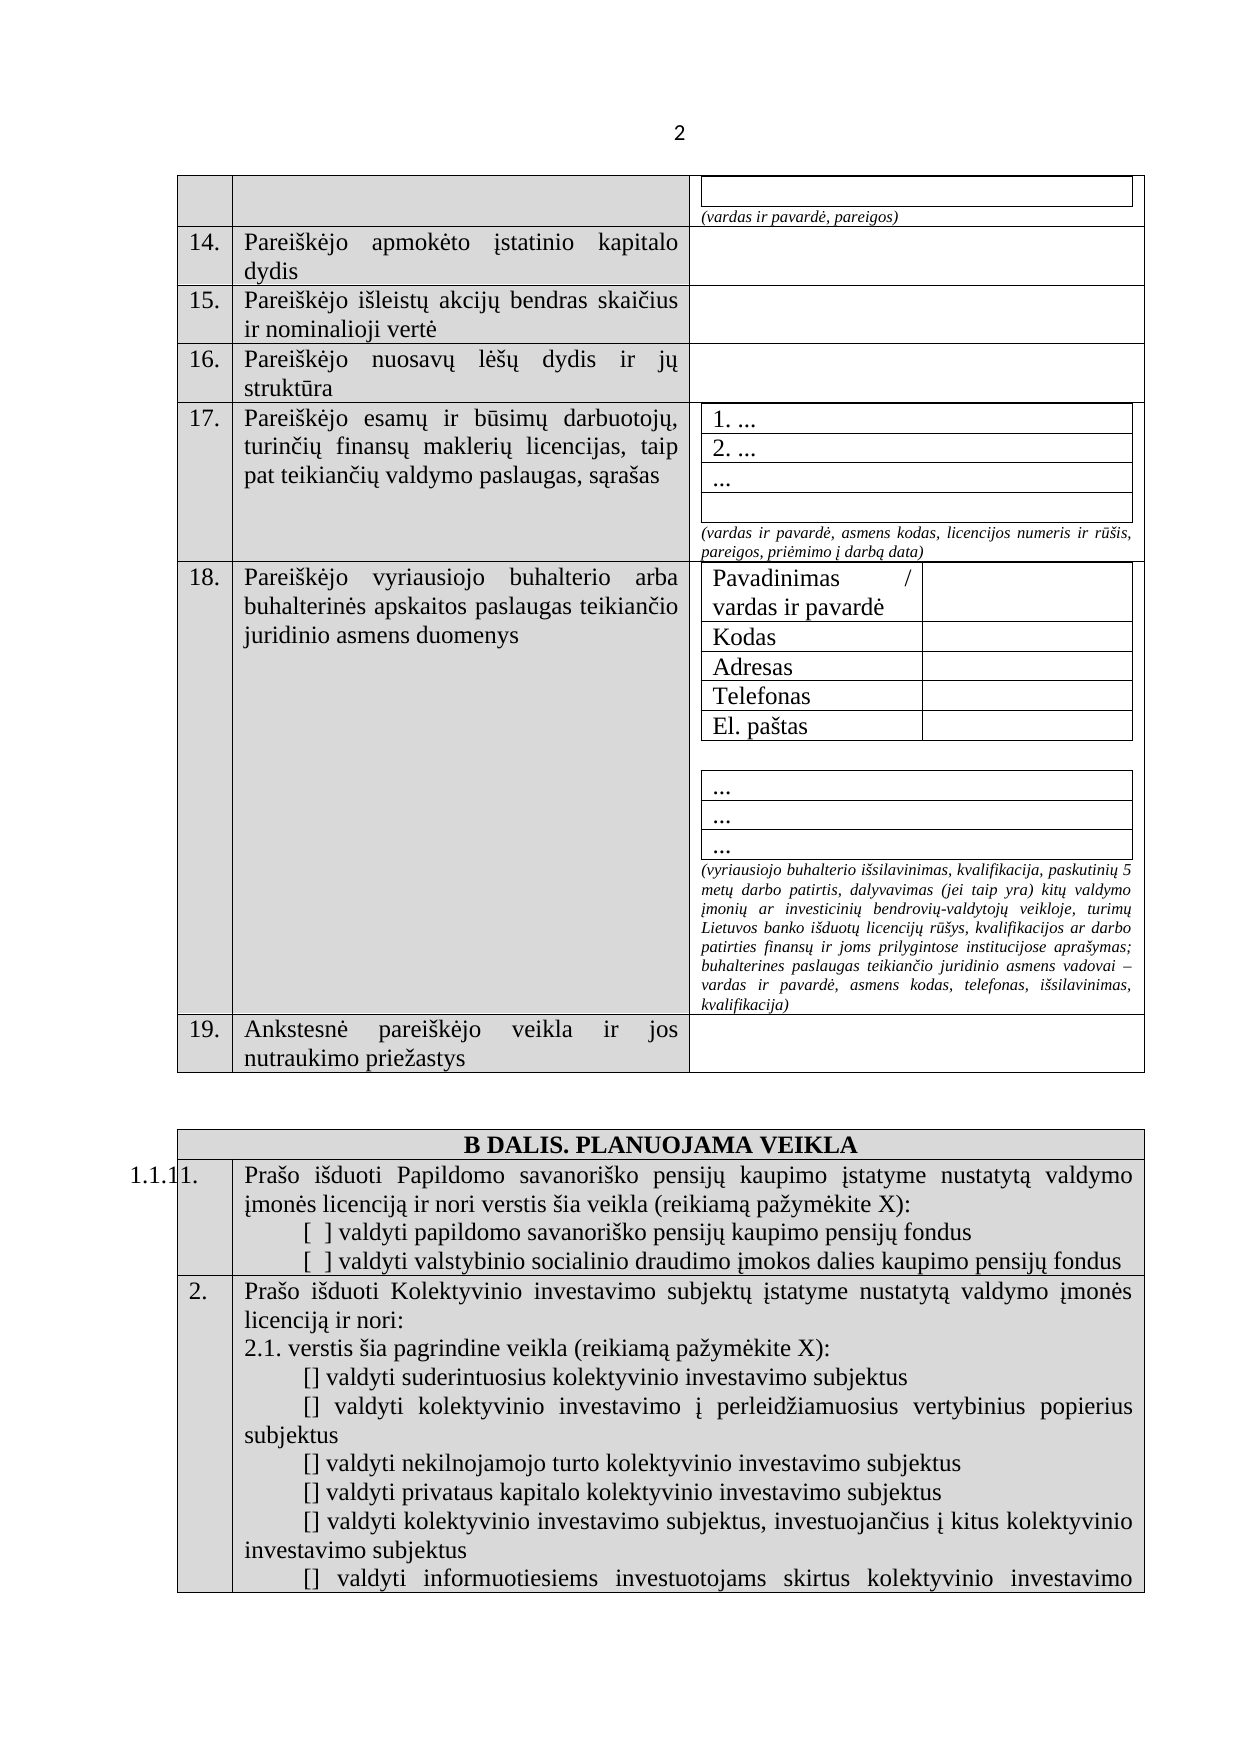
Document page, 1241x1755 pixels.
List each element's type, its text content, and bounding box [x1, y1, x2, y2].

table_cell [233, 176, 689, 226]
table_header Pavadinimas / vardas ir pavardė [702, 563, 922, 621]
table_cell [923, 681, 1132, 710]
table_cell [690, 344, 1144, 402]
table_cell 16. [178, 344, 232, 402]
table_cell Pareiškėjo išleistų akcijų bendras skaičius ir nominalioji vertė [233, 286, 689, 343]
table_cell ... [702, 801, 1132, 829]
table_cell 2. ... [702, 434, 1132, 462]
table_cell 18. [178, 562, 232, 1013]
table_cell 14. [178, 227, 232, 284]
table_cell 17. [178, 403, 232, 561]
table_header [923, 563, 1132, 621]
table_cell Pareiškėjo esamų ir būsimų darbuotojų, turinčių finansų maklerių licencijas, taip pat teikiančių valdymo paslaugas, sąrašas [233, 403, 689, 561]
table_cell Prašo išduoti Papildomo savanoriško pensijų kaupimo įstatyme nustatytą valdymo įmonės licenciją ir nori verstis šia veikla (reikiamą pažymėkite X): [ ] valdyti papildomo savanoriško pensijų kaupimo pensijų fondus [ ] valdyti valstybinio socialinio draudimo įmokos dalies kaupimo pensijų fondus [233, 1160, 1144, 1275]
table_cell Prašo išduoti Kolektyvinio investavimo subjektų įstatyme nustatytą valdymo įmonės licenciją ir nori: 2.1. verstis šia pagrindine veikla (reikiamą pažymėkite X): [] valdyti suderintuosius kolektyvinio investavimo subjektus [] valdyti kolektyvinio investavimo į perleidžiamuosius vertybinius popierius subjektus [] valdyti nekilnojamojo turto kolektyvinio investavimo subjektus [] valdyti privataus kapitalo kolektyvinio investavimo subjektus [] valdyti kolektyvinio investavimo subjektus, investuojančius į kitus kolektyvinio investavimo subjektus [] valdyti informuotiesiems investuotojams skirtus kolektyvinio investavimo [233, 1276, 1144, 1592]
table_cell Ankstesnė pareiškėjo veikla ir jos nutraukimo priežastys [233, 1015, 689, 1072]
table_cell 2. [178, 1276, 232, 1592]
table_cell [923, 652, 1132, 680]
table_cell 15. [178, 286, 232, 343]
table_cell Adresas [702, 652, 922, 680]
table_cell [690, 227, 1144, 284]
table_cell (vardas ir pavardė, asmens kodas, licencijos numeris ir rūšis, pareigos, priėmimo į darbą data) [690, 403, 1144, 561]
table_cell Kodas [702, 622, 922, 651]
table_cell 1.1.11. [178, 1160, 232, 1275]
table_cell Pareiškėjo apmokėto įstatinio kapitalo dydis [233, 227, 689, 284]
table_cell [923, 711, 1132, 740]
table_cell Pareiškėjo nuosavų lėšų dydis ir jų struktūra [233, 344, 689, 402]
table_header 1. ... [702, 404, 1132, 432]
table_cell (vardas ir pavardė, pareigos) [690, 176, 1144, 226]
table_cell [690, 286, 1144, 343]
table_cell (vyriausiojo buhalterio išsilavinimas, kvalifikacija, paskutinių 5 metų darbo patirtis, dalyvavimas (jei taip yra) kitų valdymo įmonių ar investicinių bendrovių-valdytojų veikloje, turimų Lietuvos banko išduotų licencijų rūšys, kvalifikacijos ar darbo patirties finansų ir joms prilygintose institucijose aprašymas; buhalterines paslaugas teikiančio juridinio asmens vadovai – vardas ir pavardė, asmens kodas, telefonas, išsilavinimas, kvalifikacija) [690, 562, 1144, 1013]
table_cell Telefonas [702, 681, 922, 710]
table_cell [690, 1015, 1144, 1072]
table_cell 19. [178, 1015, 232, 1072]
table_cell [178, 176, 232, 226]
table_cell Pareiškėjo vyriausiojo buhalterio arba buhalterinės apskaitos paslaugas teikiančio juridinio asmens duomenys [233, 562, 689, 1013]
table_cell [702, 177, 1132, 206]
table_header ... [702, 771, 1132, 799]
table_cell [702, 493, 1132, 522]
table_cell [923, 622, 1132, 651]
table_cell ... [702, 830, 1132, 859]
table_header B DALIS. PLANUOJAMA VEIKLA [178, 1130, 1144, 1159]
table_cell El. paštas [702, 711, 922, 740]
table_cell ... [702, 463, 1132, 492]
